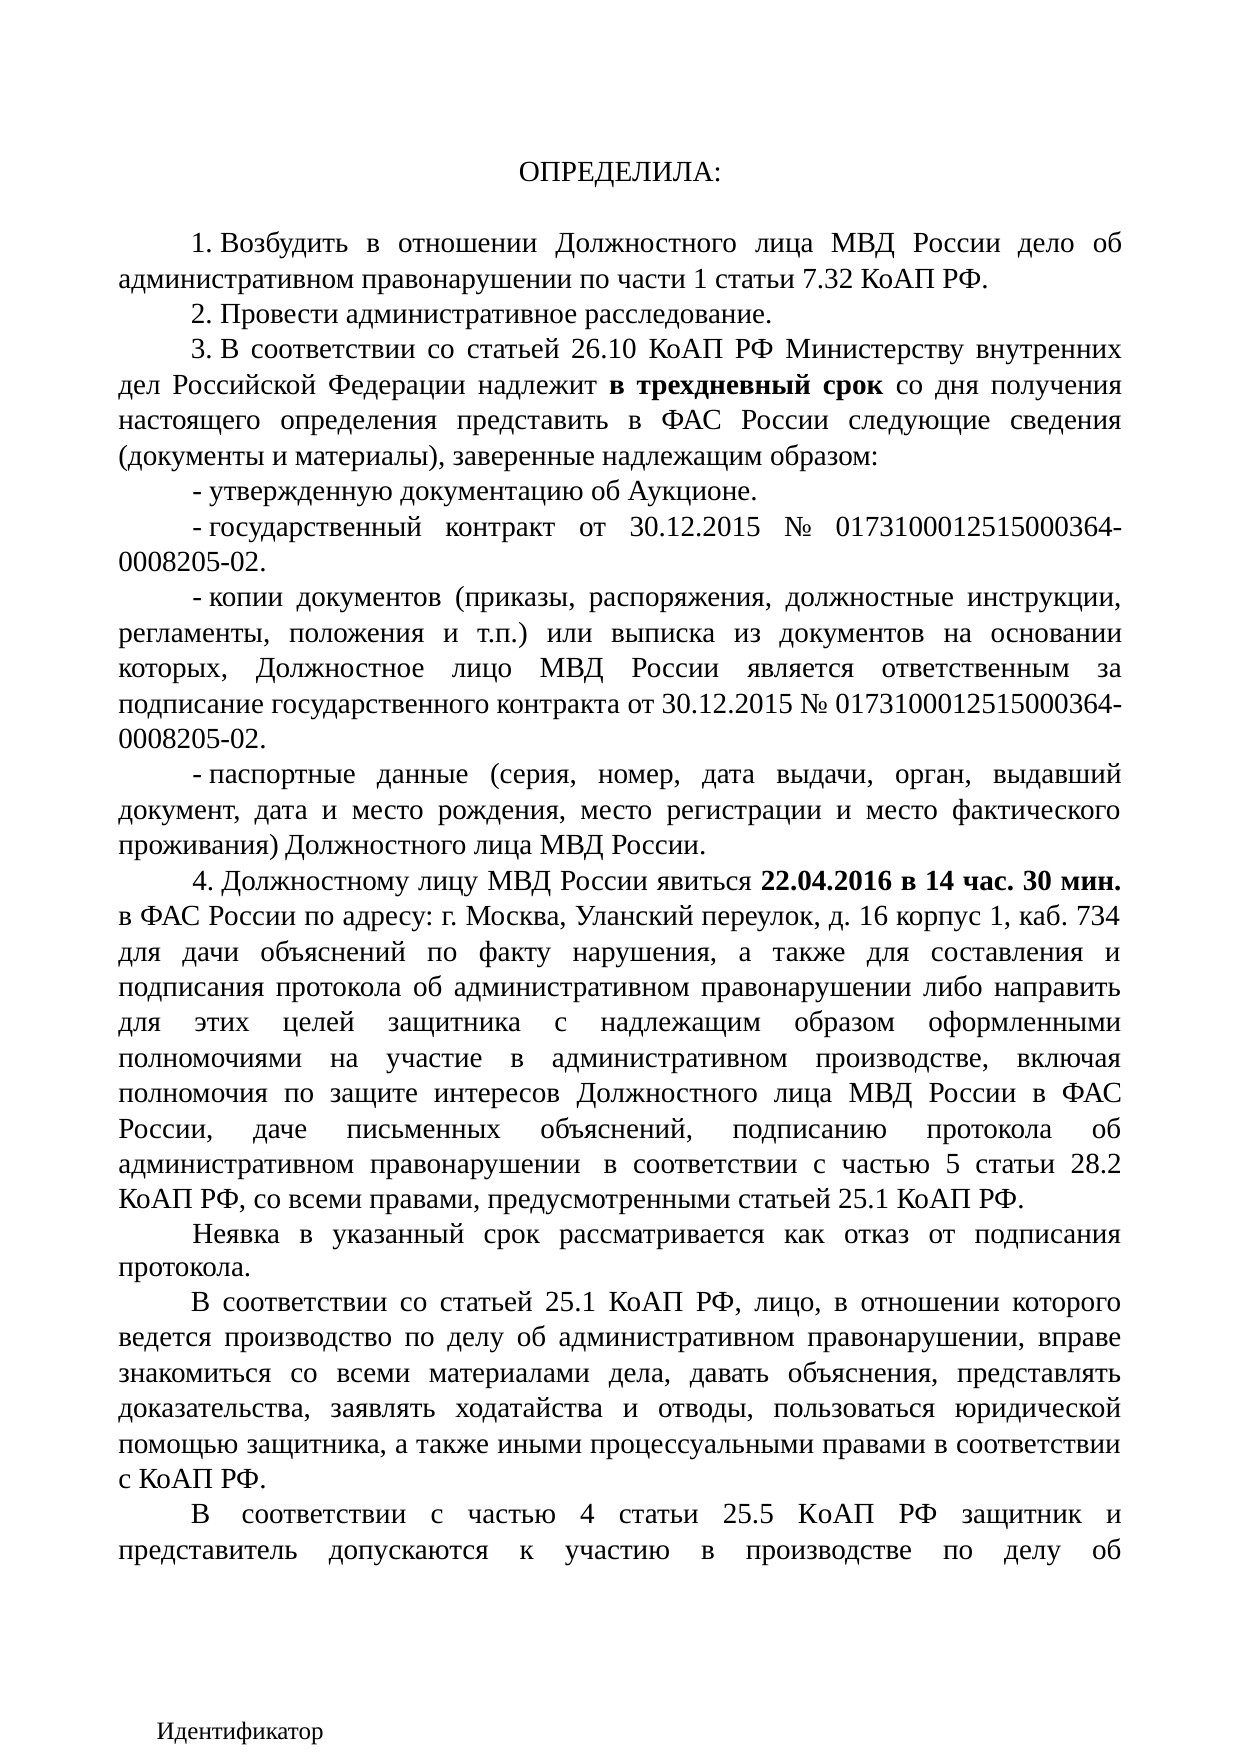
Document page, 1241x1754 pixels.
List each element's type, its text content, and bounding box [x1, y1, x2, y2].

text - утвержденную документацию об Аукционе. [118, 472, 1122, 508]
text ОПРЕДЕЛИЛА: [118, 153, 1122, 189]
text 3. В соответствии со статьей 26.10 КоАП РФ Министерству внутренних дел Российской Федерации надлежит в трехдневный срок со дня получения настоящего определения представить в ФАС России следующие сведения (документы и материалы), заверенные надлежащим образом: [118, 331, 1122, 472]
text 1. Возбудить в отношении Должностного лица МВД России дело об административном правонарушении по части 1 статьи 7.32 КоАП РФ. [118, 224, 1122, 295]
text - паспортные данные (серия, номер, дата выдачи, орган, выдавший документ, дата и место рождения, место регистрации и место фактического проживания) Должностного лица МВД России. [118, 756, 1122, 862]
text В соответствии с частью 4 статьи 25.5 КоАП РФ защитник и представитель допускаются к участию в производстве по делу об [118, 1496, 1122, 1566]
text 2. Провести административное расследование. [118, 295, 1122, 331]
text - копии документов (приказы, распоряжения, должностные инструкции, регламенты, положения и т.п.) или выписка из документов на основании которых, Должностное лицо МВД России является ответственным за подписание государственного контракта от 30.12.2015 № 0173100012515000364-0008205-02. [118, 578, 1122, 756]
text - государственный контракт от 30.12.2015 № 0173100012515000364-0008205-02. [118, 508, 1122, 578]
text Неявка в указанный срок рассматривается как отказ от подписания протокола. [118, 1216, 1122, 1283]
text 4. Должностному лицу МВД России явиться 22.04.2016 в 14 час. 30 мин. в ФАС России по адресу: г. Москва, Уланский переулок, д. 16 корпус 1, каб. 734 для дачи объяснений по факту нарушения, а также для составления и подписания протокола об административном правонарушении либо направить для этих целей защитника с надлежащим образом оформленными полномочиями на участие в административном производстве, включая полномочия по защите интересов Должностного лица МВД России в ФАС России, даче письменных объяснений, подписанию протокола об административном правонарушении в соответствии с частью 5 статьи 28.2 КоАП РФ, со всеми правами, предусмотренными статьей 25.1 КоАП РФ. [118, 862, 1122, 1216]
text В соответствии со статьей 25.1 КоАП РФ, лицо, в отношении которого ведется производство по делу об административном правонарушении, вправе знакомиться со всеми материалами дела, давать объяснения, представлять доказательства, заявлять ходатайства и отводы, пользоваться юридической помощью защитника, а также иными процессуальными правами в соответствии с КоАП РФ. [118, 1283, 1122, 1496]
